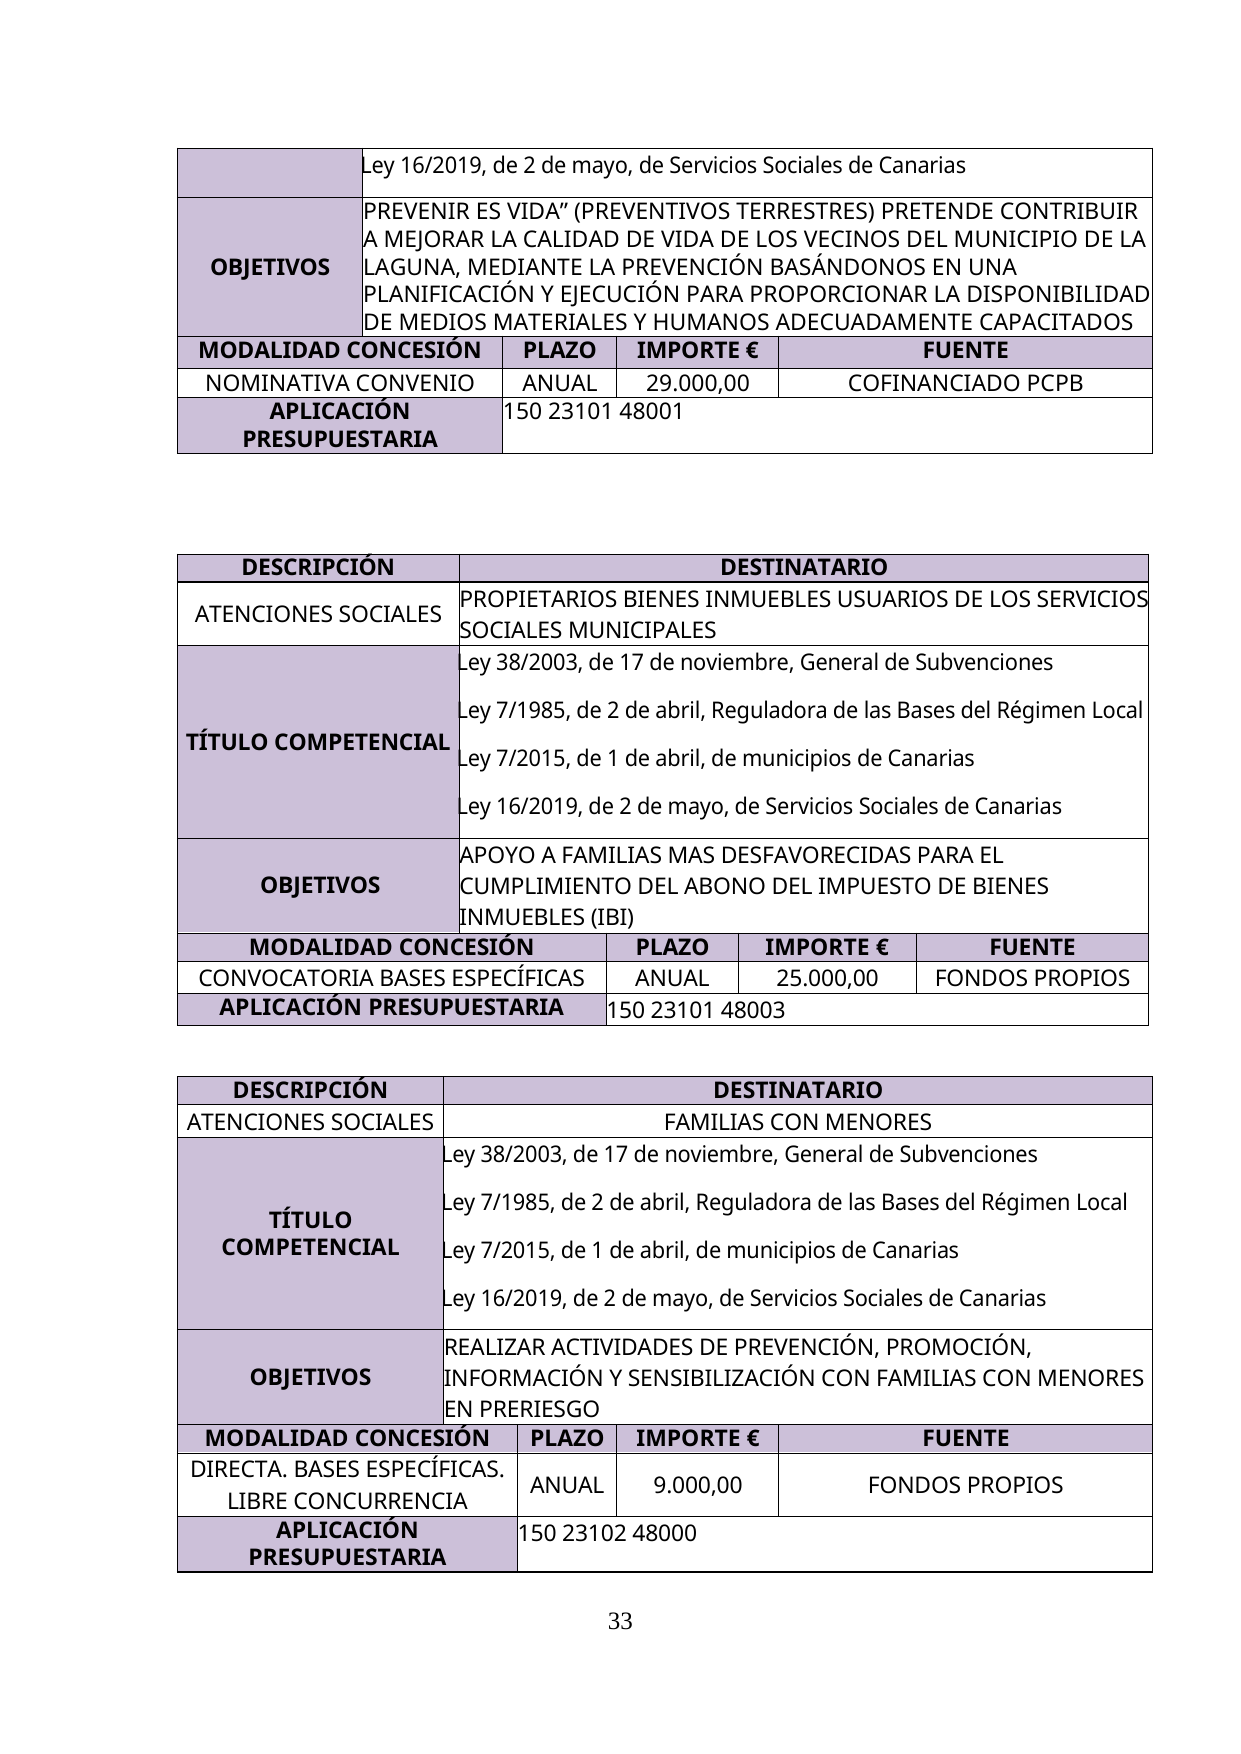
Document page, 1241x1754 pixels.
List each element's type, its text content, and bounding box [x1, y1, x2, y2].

table_cell [178, 149, 362, 197]
table_cell Ley 16/2019, de 2 de mayo, de Servicios Sociales de Canarias [363, 149, 1152, 197]
table_cell APLICACIÓN PRESUPUESTARIA [178, 994, 606, 1025]
table_cell APOYO A FAMILIAS MAS DESFAVORECIDAS PARA EL CUMPLIMIENTO DEL ABONO DEL IMPUESTO DE BIENES INMUEBLES (IBI) [460, 839, 1148, 932]
table_header DESCRIPCIÓN [178, 1077, 443, 1104]
table_cell ATENCIONES SOCIALES [178, 1105, 443, 1137]
table_cell IMPORTE € [617, 1425, 778, 1452]
table_cell MODALIDAD CONCESIÓN [178, 1425, 517, 1452]
table_cell TÍTULO COMPETENCIAL [178, 646, 459, 838]
table_cell 150 23101 48003 [607, 994, 1148, 1025]
table_cell 9.000,00 [617, 1454, 778, 1516]
table_cell APLICACIÓN PRESUPUESTARIA [178, 398, 502, 453]
table_cell COFINANCIADO PCPB [779, 369, 1152, 397]
table_cell OBJETIVOS [178, 839, 459, 932]
table_cell DIRECTA. BASES ESPECÍFICAS. LIBRE CONCURRENCIA [178, 1454, 517, 1516]
table_cell FONDOS PROPIOS [779, 1454, 1152, 1516]
table_cell FUENTE [779, 337, 1152, 368]
table_cell ANUAL [518, 1454, 616, 1516]
table_cell OBJETIVOS [178, 198, 362, 336]
table_cell MODALIDAD CONCESIÓN [178, 337, 502, 368]
table_cell Ley 38/2003, de 17 de noviembre, General de Subvenciones Ley 7/1985, de 2 de abril, Reguladora de las Bases del Régimen Local Ley 7/2015, de 1 de abril, de municipios de Canarias Ley 16/2019, de 2 de mayo, de Servicios Sociales de Canarias [444, 1138, 1152, 1329]
table_cell ATENCIONES SOCIALES [178, 583, 459, 645]
table_cell FUENTE [779, 1425, 1152, 1452]
table_cell TÍTULO COMPETENCIAL [178, 1138, 443, 1329]
table_cell MODALIDAD CONCESIÓN [178, 934, 606, 961]
table_cell 29.000,00 [617, 369, 778, 397]
table_cell FAMILIAS CON MENORES [444, 1105, 1152, 1137]
table_cell IMPORTE € [617, 337, 778, 368]
table_cell PLAZO [518, 1425, 616, 1452]
table_cell FUENTE [917, 934, 1148, 961]
table_cell PROPIETARIOS BIENES INMUEBLES USUARIOS DE LOS SERVICIOS SOCIALES MUNICIPALES [460, 583, 1148, 645]
table_cell NOMINATIVA CONVENIO [178, 369, 502, 397]
table_cell PLAZO [503, 337, 616, 368]
table_cell ANUAL [607, 962, 738, 993]
table_cell REALIZAR ACTIVIDADES DE PREVENCIÓN, PROMOCIÓN, INFORMACIÓN Y SENSIBILIZACIÓN CON FAMILIAS CON MENORES EN PRERIESGO [444, 1330, 1152, 1424]
table_cell Ley 38/2003, de 17 de noviembre, General de Subvenciones Ley 7/1985, de 2 de abril, Reguladora de las Bases del Régimen Local Ley 7/2015, de 1 de abril, de municipios de Canarias Ley 16/2019, de 2 de mayo, de Servicios Sociales de Canarias [460, 646, 1148, 838]
table_cell PREVENIR ES VIDA” (PREVENTIVOS TERRESTRES) PRETENDE CONTRIBUIR A MEJORAR LA CALIDAD DE VIDA DE LOS VECINOS DEL MUNICIPIO DE LA LAGUNA, MEDIANTE LA PREVENCIÓN BASÁNDONOS EN UNA PLANIFICACIÓN Y EJECUCIÓN PARA PROPORCIONAR LA DISPONIBILIDAD DE MEDIOS MATERIALES Y HUMANOS ADECUADAMENTE CAPACITADOS [363, 198, 1152, 336]
table_cell ANUAL [503, 369, 616, 397]
table_cell 150 23102 48000 [518, 1517, 1152, 1571]
table_cell IMPORTE € [739, 934, 916, 961]
table_cell PLAZO [607, 934, 738, 961]
table_cell OBJETIVOS [178, 1330, 443, 1424]
table_cell 25.000,00 [739, 962, 916, 993]
table_header DESCRIPCIÓN [178, 555, 459, 581]
table_header DESTINATARIO [444, 1077, 1152, 1104]
table_cell 150 23101 48001 [503, 398, 1152, 453]
table_cell CONVOCATORIA BASES ESPECÍFICAS [178, 962, 606, 993]
table_cell FONDOS PROPIOS [917, 962, 1148, 993]
table_cell APLICACIÓN PRESUPUESTARIA [178, 1517, 517, 1571]
table_header DESTINATARIO [460, 555, 1148, 581]
